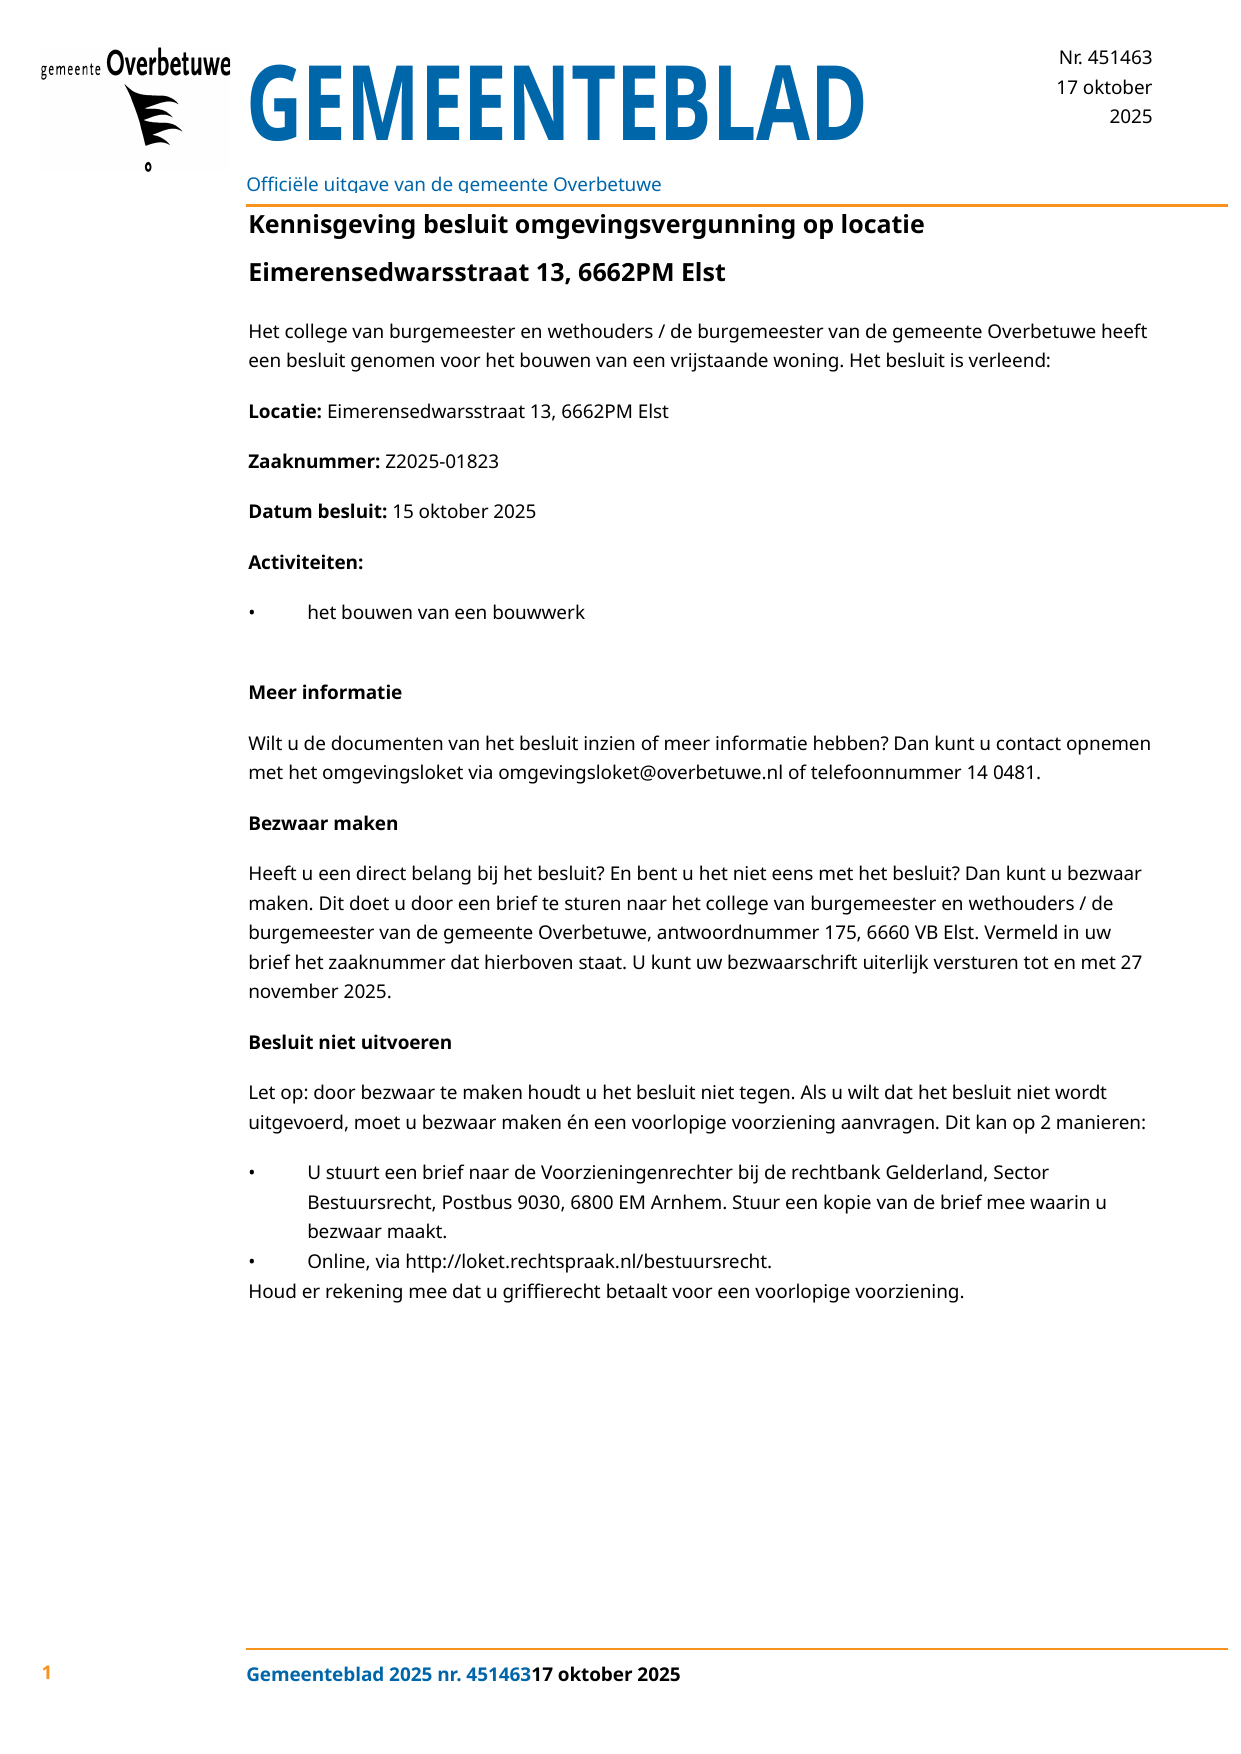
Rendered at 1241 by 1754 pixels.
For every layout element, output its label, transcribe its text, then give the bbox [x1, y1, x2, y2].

picture [41, 47, 231, 172]
text Kennisgeving besluit omgevingsvergunning op locatie Eimerensedwarsstraat 13, 6662PM Elst [248, 207, 1152, 288]
text Bezwaar maken [248, 810, 1152, 836]
list het bouwen van een bouwwerk [248, 599, 1152, 625]
text Let op: door bezwaar te maken houdt u het besluit niet tegen. Als u wilt dat het besluit niet wordt uitgevoerd, moet u bezwaar maken én een voorlopige voorziening aanvragen. Dit kan op 2 manieren: [248, 1079, 1152, 1135]
text Het college van burgemeester en wethouders / de burgemeester van de gemeente Overbetuwe heeft een besluit genomen voor het bouwen van een vrijstaande woning. Het besluit is verleend: [248, 318, 1152, 373]
list Online, via http://loket.rechtspraak.nl/bestuursrecht. [248, 1248, 1152, 1274]
text Houd er rekening mee dat u griffierecht betaalt voor een voorlopige voorziening. [248, 1278, 1152, 1304]
text Heeft u een direct belang bij het besluit? En bent u het niet eens met het besluit? Dan kunt u bezwaar maken. Dit doet u door een brief te sturen naar het college van burgemeester en wethouders / de burgemeester van de gemeente Overbetuwe, antwoordnummer 175, 6660 VB Elst. Vermeld in uw brief het zaaknummer dat hierboven staat. U kunt uw bezwaarschrift uiterlijk versturen tot en met 27 november 2025. [248, 860, 1152, 1004]
text Zaaknummer: Z2025-01823 [248, 448, 1152, 474]
text Locatie: Eimerensedwarsstraat 13, 6662PM Elst [248, 398, 1152, 424]
text Activiteiten: [248, 549, 1152, 575]
list U stuurt een brief naar de Voorzieningenrechter bij de rechtbank Gelderland, Sector Bestuursrecht, Postbus 9030, 6800 EM Arnhem. Stuur een kopie van de brief mee waarin u bezwaar maakt. [248, 1159, 1152, 1244]
text Wilt u de documenten van het besluit inzien of meer informatie hebben? Dan kunt u contact opnemen met het omgevingsloket via omgevingsloket@overbetuwe.nl of telefoonnummer 14 0481. [248, 730, 1152, 785]
text Meer informatie [248, 679, 1152, 705]
text Besluit niet uitvoeren [248, 1029, 1152, 1055]
text Datum besluit: 15 oktober 2025 [248, 499, 1152, 524]
